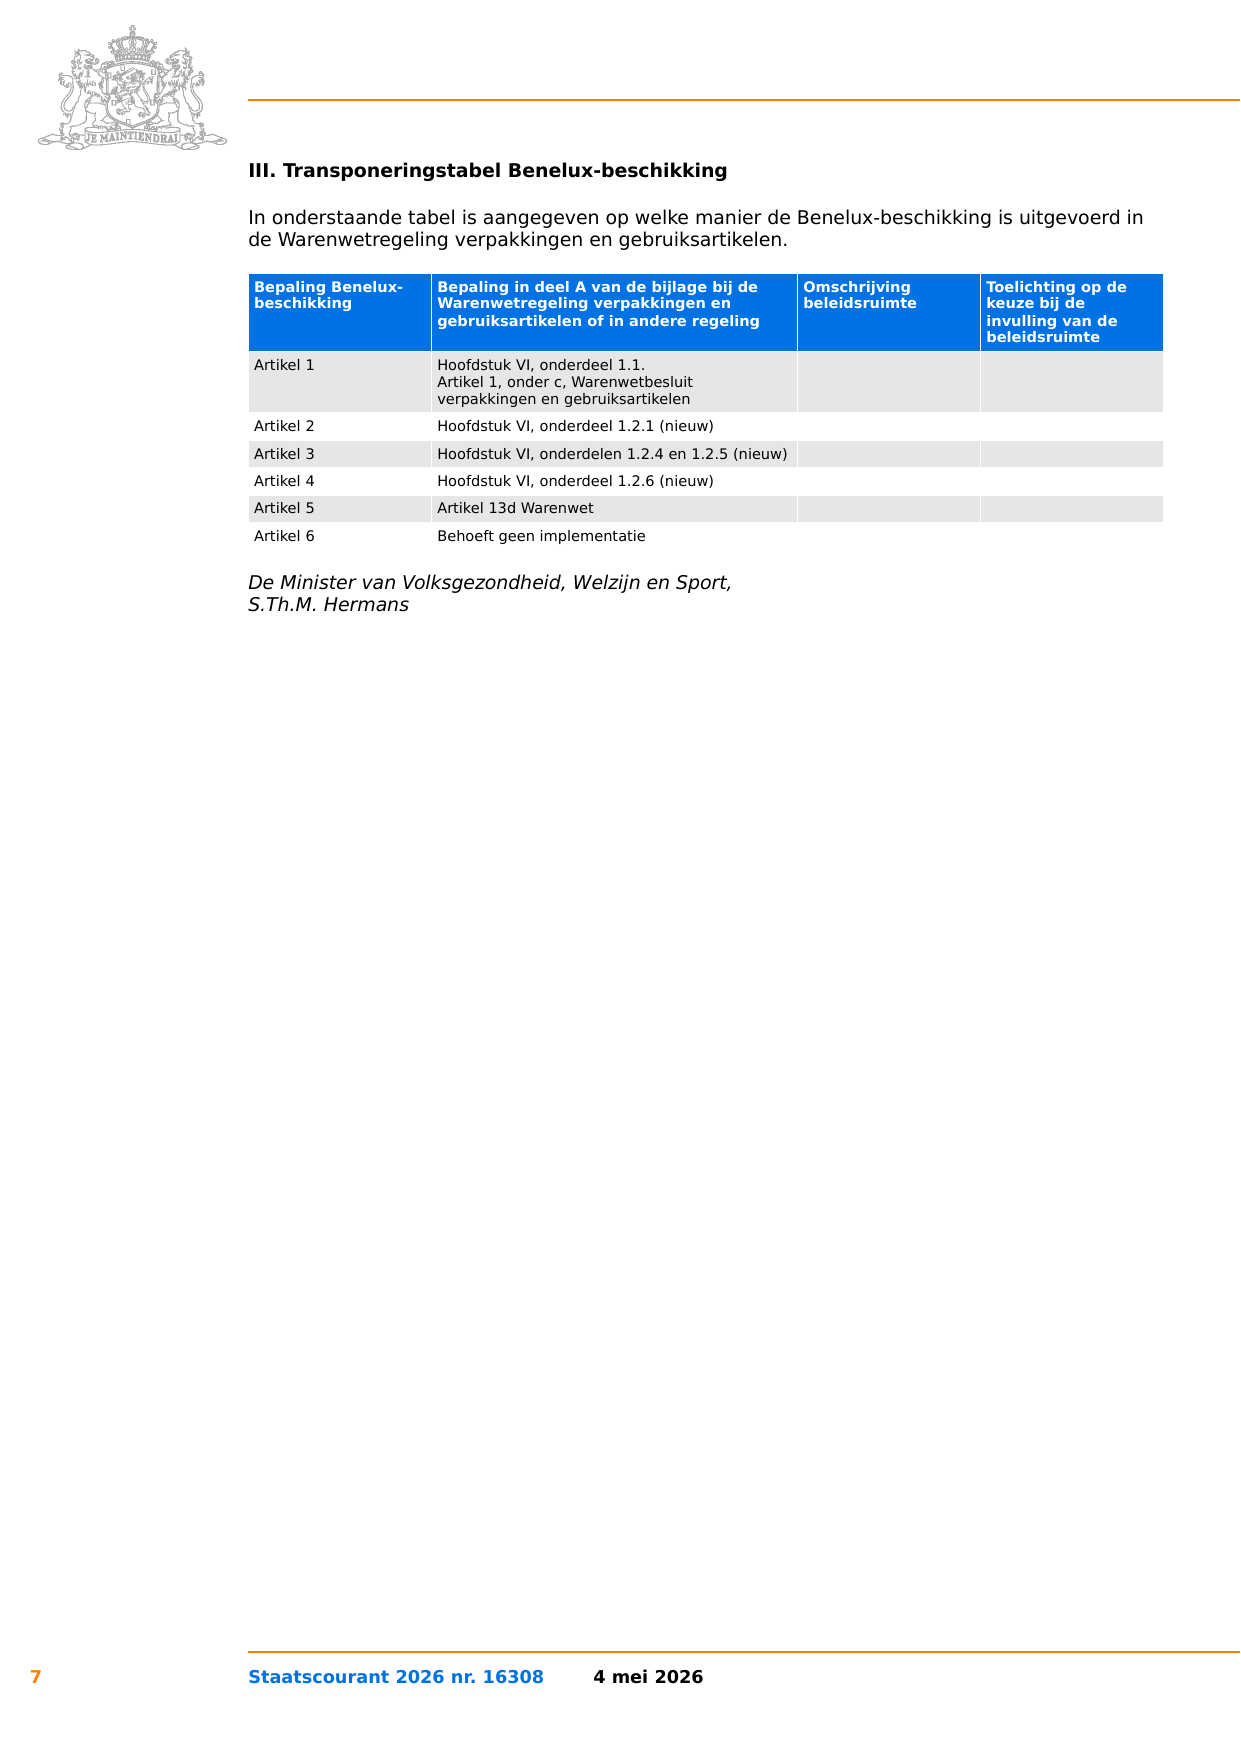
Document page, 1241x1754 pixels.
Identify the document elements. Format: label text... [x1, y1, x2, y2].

table_header Bepaling Benelux-beschikking [249, 274, 431, 351]
table_cell Hoofdstuk VI, onderdeel 1.1. Artikel 1, onder c, Warenwetbesluit verpakkingen en gebruiksartikelen [432, 352, 797, 412]
table_cell [981, 468, 1163, 494]
table_cell Behoeft geen implementatie [432, 523, 797, 549]
table_cell [981, 496, 1163, 522]
table_cell [981, 414, 1163, 440]
table_cell [798, 441, 980, 467]
table_cell [798, 352, 980, 412]
table_cell Artikel 6 [249, 523, 431, 549]
table_cell Artikel 4 [249, 468, 431, 494]
table_header Omschrijving beleidsruimte [798, 274, 980, 351]
picture [38, 25, 227, 150]
table_cell Hoofdstuk VI, onderdeel 1.2.1 (nieuw) [432, 414, 797, 440]
table_cell Hoofdstuk VI, onderdeel 1.2.6 (nieuw) [432, 468, 797, 494]
table_cell [981, 352, 1163, 412]
table_cell [981, 441, 1163, 467]
table_cell Artikel 5 [249, 496, 431, 522]
table_cell Hoofdstuk VI, onderdelen 1.2.4 en 1.2.5 (nieuw) [432, 441, 797, 467]
table_cell Artikel 3 [249, 441, 431, 467]
table_cell Artikel 13d Warenwet [432, 496, 797, 522]
table_cell [981, 523, 1163, 549]
table_cell [798, 523, 980, 549]
text In onderstaande tabel is aangegeven op welke manier de Benelux-beschikking is uitgevoerd in de Warenwetregeling verpakkingen en gebruiksartikelen. [248, 207, 1163, 251]
table_cell Artikel 1 [249, 352, 431, 412]
table_cell [798, 468, 980, 494]
table_header Bepaling in deel A van de bijlage bij de Warenwetregeling verpakkingen en gebruiksartikelen of in andere regeling [432, 274, 797, 351]
table_cell [798, 496, 980, 522]
subtitle III. Transponeringstabel Benelux-beschikking [248, 160, 1163, 182]
table_cell Artikel 2 [249, 414, 431, 440]
table_cell [798, 414, 980, 440]
table_header Toelichting op de keuze bij de invulling van de beleidsruimte [981, 274, 1163, 351]
text De Minister van Volksgezondheid, Welzijn en Sport, S.Th.M. Hermans [248, 572, 1163, 616]
